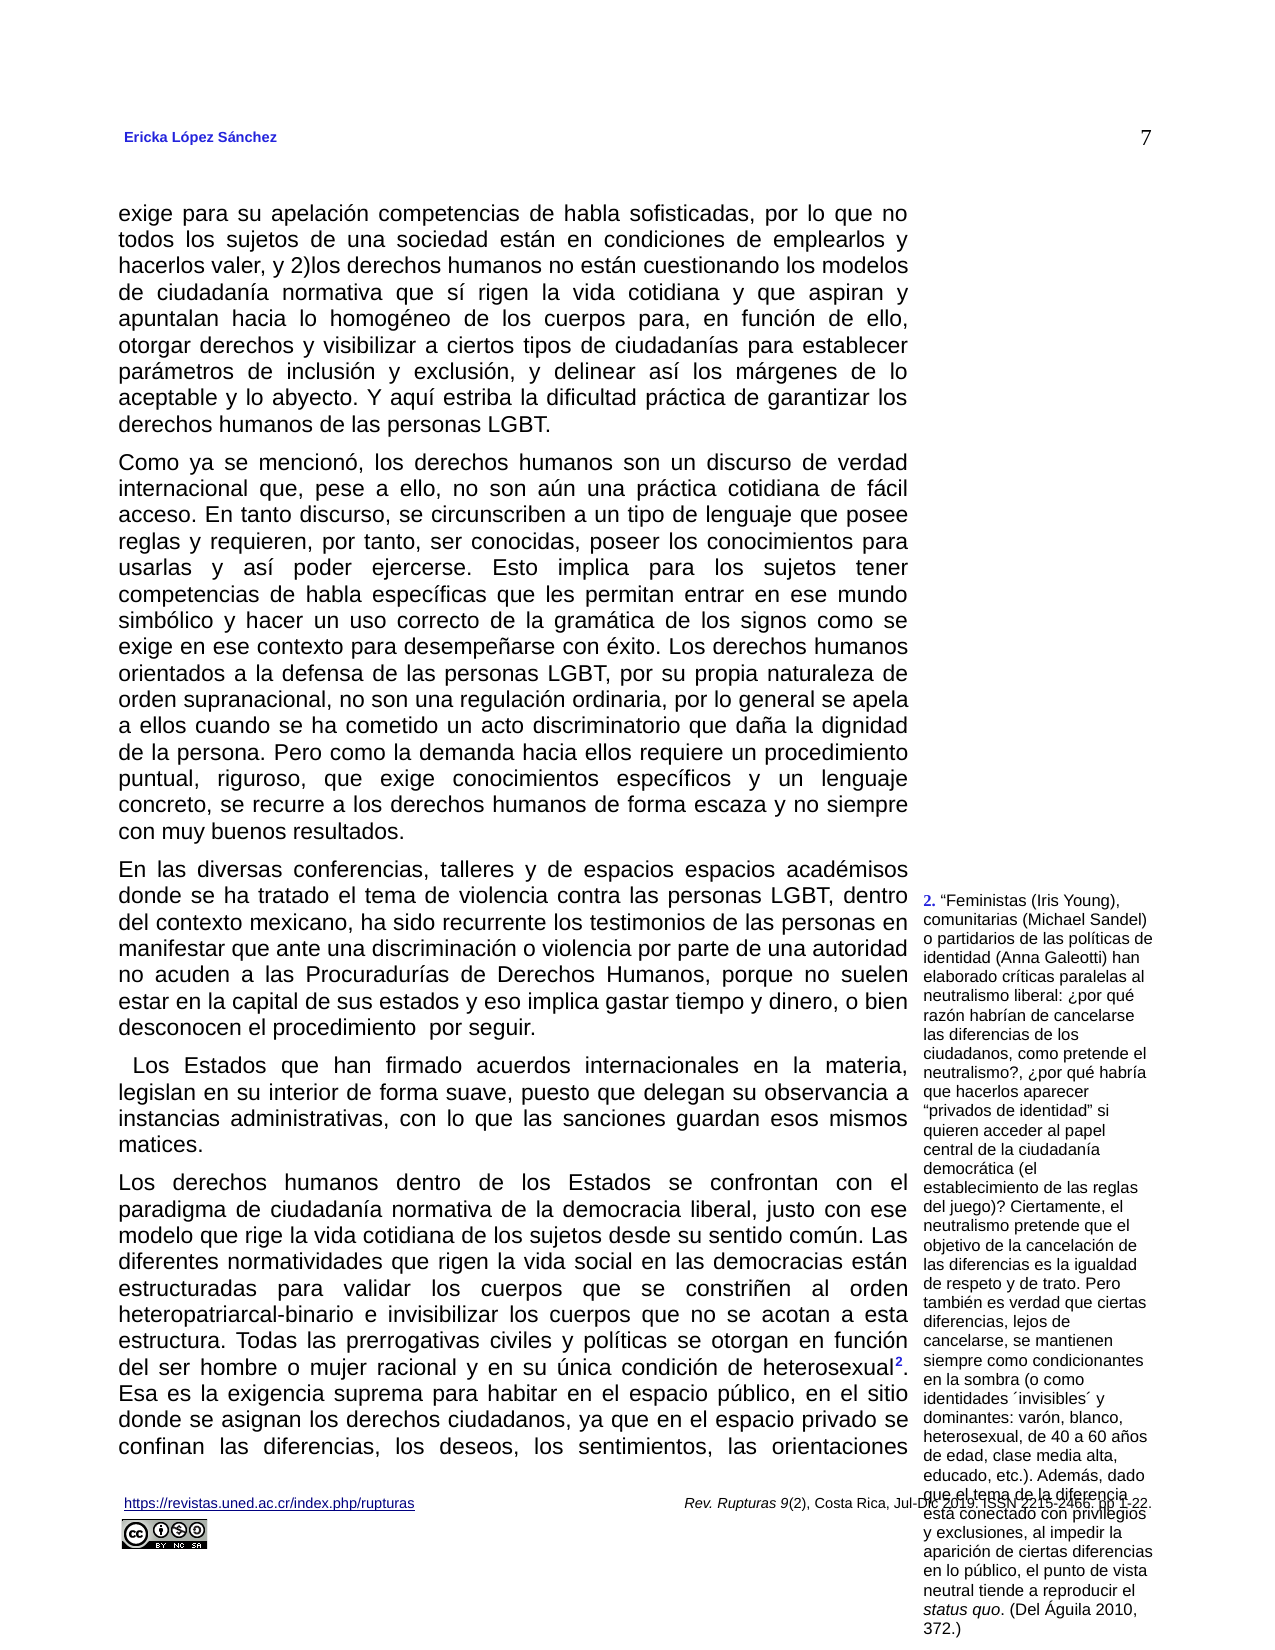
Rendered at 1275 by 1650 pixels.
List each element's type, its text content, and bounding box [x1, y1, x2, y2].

text exige para su apelación competencias de habla sofisticadas, por lo que no todos los sujetos de una sociedad están en condiciones de emplearlos y hacerlos valer, y 2)los derechos humanos no están cuestionando los modelos de ciudadanía normativa que sí rigen la vida cotidiana y que aspiran y apuntalan hacia lo homogéneo de los cuerpos para, en función de ello, otorgar derechos y visibilizar a ciertos tipos de ciudadanías para establecer parámetros de inclusión y exclusión, y delinear así los márgenes de lo aceptable y lo abyecto. Y aquí estriba la dificultad práctica de garantizar los derechos humanos de las personas LGBT. [118, 200, 909, 437]
text Como ya se mencionó, los derechos humanos son un discurso de verdad internacional que, pese a ello, no son aún una práctica cotidiana de fácil acceso. En tanto discurso, se circunscriben a un tipo de lenguaje que posee reglas y requieren, por tanto, ser conocidas, poseer los conocimientos para usarlas y así poder ejercerse. Esto implica para los sujetos tener competencias de habla específicas que les permitan entrar en ese mundo simbólico y hacer un uso correcto de la gramática de los signos como se exige en ese contexto para desempeñarse con éxito. Los derechos humanos orientados a la defensa de las personas LGBT, por su propia naturaleza de orden supranacional, no son una regulación ordinaria, por lo general se apela a ellos cuando se ha cometido un acto discriminatorio que daña la dignidad de la persona. Pero como la demanda hacia ellos requiere un procedimiento puntual, riguroso, que exige conocimientos específicos y un lenguaje concreto, se recurre a los derechos humanos de forma escaza y no siempre con muy buenos resultados. [118, 449, 909, 844]
text En las diversas conferencias, talleres y de espacios espacios académisos donde se ha tratado el tema de violencia contra las personas LGBT, dentro del contexto mexicano, ha sido recurrente los testimonios de las personas en manifestar que ante una discriminación o violencia por parte de una autoridad no acuden a las Procuradurías de Derechos Humanos, porque no suelen estar en la capital de sus estados y eso implica gastar tiempo y dinero, o bien desconocen el procedimiento por seguir. [118, 856, 909, 1040]
text Los Estados que han firmado acuerdos internacionales en la materia, legislan en su interior de forma suave, puesto que delegan su observancia a instancias administrativas, con lo que las sanciones guardan esos mismos matices. [118, 1052, 909, 1157]
text Los derechos humanos dentro de los Estados se confrontan con el paradigma de ciudadanía normativa de la democracia liberal, justo con ese modelo que rige la vida cotidiana de los sujetos desde su sentido común. Las diferentes normatividades que rigen la vida social en las democracias están estructuradas para validar los cuerpos que se constriñen al orden heteropatriarcal-binario e invisibilizar los cuerpos que no se acotan a esta estructura. Todas las prerrogativas civiles y políticas se otorgan en función del ser hombre o mujer racional y en su única condición de heterosexual2. Esa es la exigencia suprema para habitar en el espacio público, en el sitio donde se asignan los derechos ciudadanos, ya que en el espacio privado se confinan las diferencias, los deseos, los sentimientos, las orientaciones [118, 1169, 909, 1459]
picture [121, 1519, 208, 1549]
